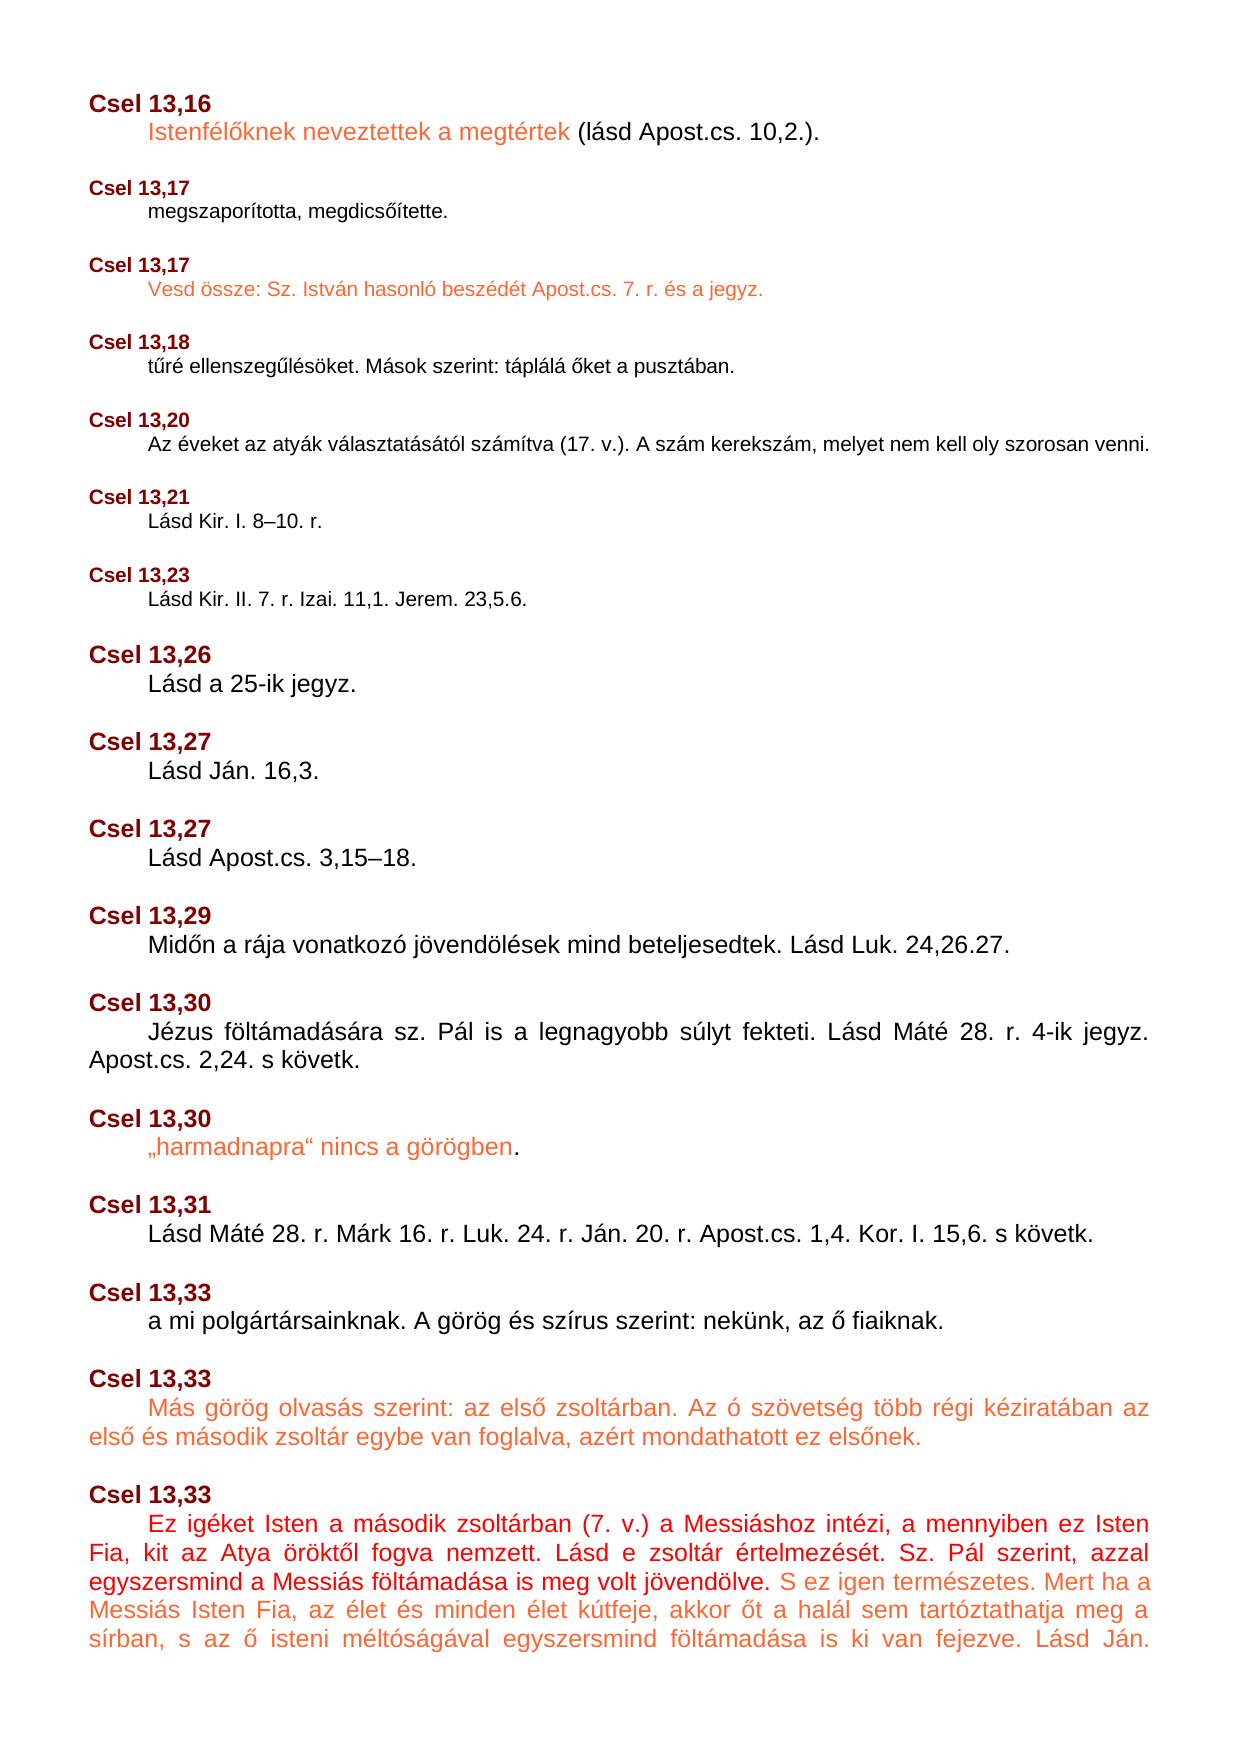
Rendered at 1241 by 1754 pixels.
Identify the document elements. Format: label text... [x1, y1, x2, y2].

text Lásd a 25-ik jegyz. [88, 669, 1152, 697]
text Lásd Máté 28. r. Márk 16. r. Luk. 24. r. Ján. 20. r. Apost.cs. 1,4. Kor. I. 15,6. s követk. [88, 1219, 1152, 1248]
text Csel 13,33 [88, 1364, 1152, 1393]
text Csel 13,20 [88, 408, 1152, 432]
text Csel 13,27 [88, 727, 1152, 756]
text a mi polgártársainknak. A görög és szírus szerint: nekünk, az ő fiaiknak. [88, 1306, 1152, 1335]
text Lásd Kir. I. 8–10. r. [88, 509, 1152, 533]
text Csel 13,23 [88, 562, 1152, 586]
text Csel 13,30 [88, 1103, 1152, 1132]
text „harmadnapra“ nincs a görögben. [88, 1132, 1152, 1161]
text Lásd Apost.cs. 3,15–18. [88, 843, 1152, 871]
text Csel 13,31 [88, 1191, 1152, 1219]
text tűré ellenszegűlésöket. Mások szerint: táplálá őket a pusztában. [88, 354, 1152, 378]
text Istenfélőknek neveztettek a megtértek (lásd Apost.cs. 10,2.). [88, 117, 1152, 146]
text Vesd össze: Sz. István hasonló beszédét Apost.cs. 7. r. és a jegyz. [88, 277, 1152, 301]
text Csel 13,33 [88, 1480, 1152, 1509]
text Az éveket az atyák választatásától számítva (17. v.). A szám kerekszám, melyet nem kell oly szorosan venni. [88, 432, 1152, 456]
text Csel 13,26 [88, 640, 1152, 669]
text Lásd Kir. II. 7. r. Izai. 11,1. Jerem. 23,5.6. [88, 586, 1152, 610]
text Ez igéket Isten a második zsoltárban (7. v.) a Messiáshoz intézi, a mennyiben ez Isten Fia, kit az Atya öröktől fogva nemzett. Lásd e zsoltár értelmezését. Sz. Pál szerint, azzal egyszersmind a Messiás föltámadása is meg volt jövendölve. S ez igen természetes. Mert ha a Messiás Isten Fia, az élet és minden élet kútfeje, akkor őt a halál sem tartóztathatja meg a sírban, s az ő isteni méltóságával egyszersmind föltámadása is ki van fejezve. Lásd Ján. [88, 1509, 1152, 1653]
text Csel 13,30 [88, 988, 1152, 1017]
text Csel 13,18 [88, 330, 1152, 354]
text Csel 13,29 [88, 901, 1152, 929]
text Midőn a rája vonatkozó jövendölések mind beteljesedtek. Lásd Luk. 24,26.27. [88, 929, 1152, 958]
text Csel 13,27 [88, 814, 1152, 843]
text Csel 13,17 [88, 176, 1152, 199]
text Más görög olvasás szerint: az első zsoltárban. Az ó szövetség több régi kéziratában az első és második zsoltár egybe van foglalva, azért mondathatott ez elsőnek. [88, 1393, 1152, 1451]
text Csel 13,33 [88, 1277, 1152, 1306]
text Csel 13,21 [88, 485, 1152, 509]
text megszaporította, megdicsőítette. [88, 199, 1152, 223]
text Jézus föltámadására sz. Pál is a legnagyobb súlyt fekteti. Lásd Máté 28. r. 4-ik jegyz. Apost.cs. 2,24. s követk. [88, 1017, 1152, 1074]
text Lásd Ján. 16,3. [88, 756, 1152, 784]
text Csel 13,16 [88, 88, 1152, 117]
text Csel 13,17 [88, 253, 1152, 277]
